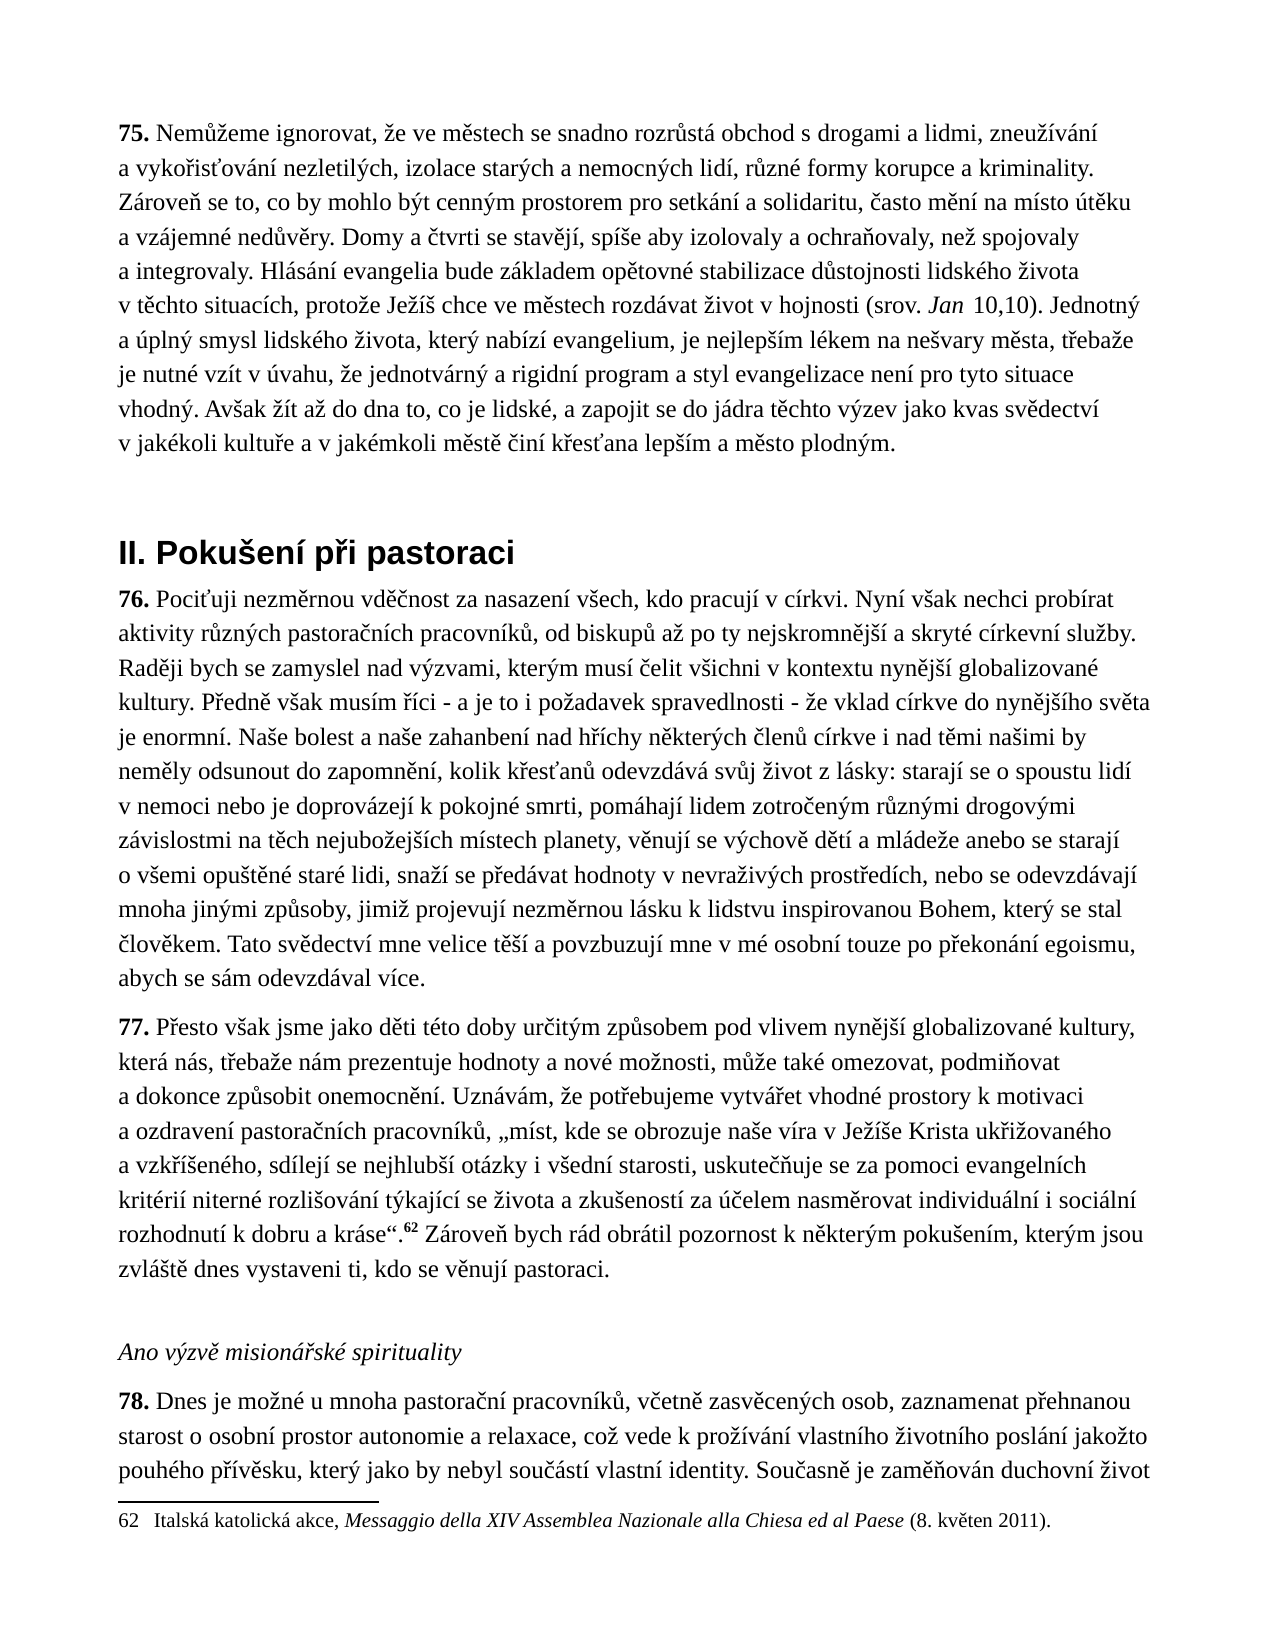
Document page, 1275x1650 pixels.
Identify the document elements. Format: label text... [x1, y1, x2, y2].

text 77. Přesto však jsme jako děti této doby určitým způsobem pod vlivem nynější globalizované kultury, která nás, třebaže nám prezentuje hodnoty a nové možnosti, může také omezovat, podmiňovat a dokonce způsobit onemocnění. Uznávám, že potřebujeme vytvářet vhodné prostory k motivaci a ozdravení pastoračních pracovníků, „míst, kde se obrozuje naše víra v Ježíše Krista ukřižovaného a vzkříšeného, sdílejí se nejhlubší otázky i všední starosti, uskutečňuje se za pomoci evangelních kritérií niterné rozlišování týkající se života a zkušeností za účelem nasměrovat individuální i sociální rozhodnutí k dobru a kráse“. Zároveň bych rád obrátil pozornost k některým pokušením, kterým jsou zvláště dnes vystaveni ti, kdo se věnují pastoraci. [118, 1012, 1157, 1317]
text 75. Nemůžeme ignorovat, že ve městech se snadno rozrůstá obchod s drogami a lidmi, zneužívání a vykořisťování nezletilých, izolace starých a nemocných lidí, různé formy korupce a kriminality. Zároveň se to, co by mohlo být cenným prostorem pro setkání a solidaritu, často mění na místo útěku a vzájemné nedůvěry. Domy a čtvrti se stavějí, spíše aby izolovaly a ochraňovaly, než spojovaly a integrovaly. Hlásání evangelia bude základem opětovné stabilizace důstojnosti lidského života v těchto situacích, protože Ježíš chce ve městech rozdávat život v hojnosti (srov. Jan 10,10). Jednotný a úplný smysl lidského života, který nabízí evangelium, je nejlepším lékem na nešvary města, třebaže je nutné vzít v úvahu, že jednotvárný a rigidní program a styl evangelizace není pro tyto situace vhodný. Avšak žít až do dna to, co je lidské, a zapojit se do jádra těchto výzev jako kvas svědectví v jakékoli kultuře a v jakémkoli městě činí křesťana lepším a město plodným. [118, 118, 1157, 492]
text Ano výzvě misionářské spirituality [118, 1337, 1157, 1366]
text Italská katolická akce, Messaggio della XIV Assemblea Nazionale alla Chiesa ed al Paese (8. květen 2011). [118, 1508, 1157, 1532]
subtitle II. Pokušení při pastoraci [118, 533, 1157, 571]
text 76. Pociťuji nezměrnou vděčnost za nasazení všech, kdo pracují v církvi. Nyní však nechci probírat aktivity různých pastoračních pracovníků, od biskupů až po ty nejskromnější a skryté církevní služby. Raději bych se zamyslel nad výzvami, kterým musí čelit všichni v kontextu nynější globalizované kultury. Předně však musím říci - a je to i požadavek spravedlnosti - že vklad církve do nynějšího světa je enormní. Naše bolest a naše zahanbení nad hříchy některých členů církve i nad těmi našimi by neměly odsunout do zapomnění, kolik křesťanů odevzdává svůj život z lásky: starají se o spoustu lidí v nemoci nebo je doprovázejí k pokojné smrti, pomáhají lidem zotročeným různými drogovými závislostmi na těch nejubožejších místech planety, věnují se výchově dětí a mládeže anebo se starají o všemi opuštěné staré lidi, snaží se předávat hodnoty v nevraživých prostředích, nebo se odevzdávají mnoha jinými způsoby, jimiž projevují nezměrnou lásku k lidstvu inspirovanou Bohem, který se stal člověkem. Tato svědectví mne velice těší a povzbuzují mne v mé osobní touze po překonání egoismu, abych se sám odevzdával více. [118, 584, 1157, 992]
text 78. Dnes je možné u mnoha pastorační pracovníků, včetně zasvěcených osob, zaznamenat přehnanou starost o osobní prostor autonomie a relaxace, což vede k prožívání vlastního životního poslání jakožto pouhého přívěsku, který jako by nebyl součástí vlastní identity. Současně je zaměňován duchovní život [118, 1386, 1157, 1484]
